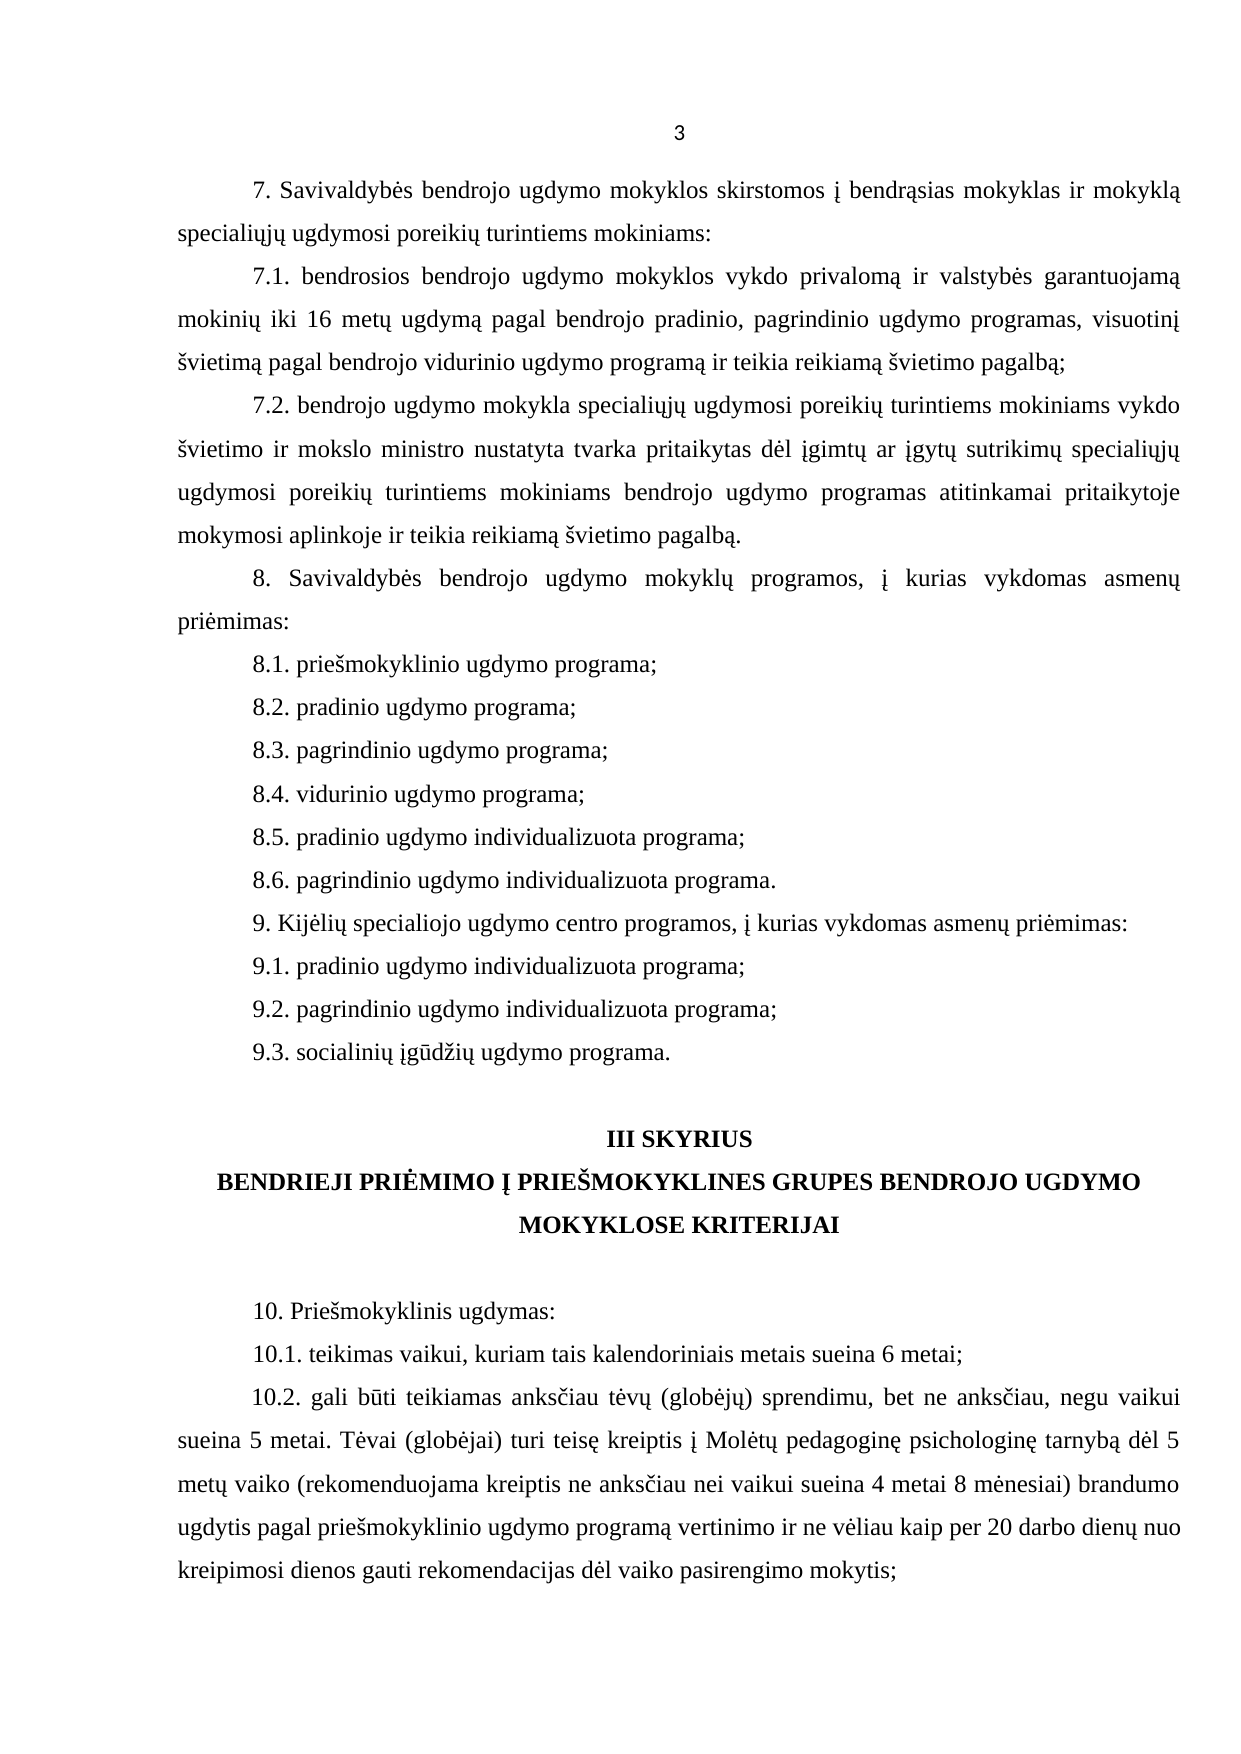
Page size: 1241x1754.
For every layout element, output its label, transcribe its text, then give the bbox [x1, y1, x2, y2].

text III SKYRIUS [177, 1124, 1181, 1152]
text 10.2. gali būti teikiamas anksčiau tėvų (globėjų) sprendimu, bet ne anksčiau, negu vaikui sueina 5 metai. Tėvai (globėjai) turi teisę kreiptis į Molėtų pedagoginę psichologinę tarnybą dėl 5 metų vaiko (rekomenduojama kreiptis ne anksčiau nei vaikui sueina 4 metai 8 mėnesiai) brandumo ugdytis pagal priešmokyklinio ugdymo programą vertinimo ir ne vėliau kaip per 20 darbo dienų nuo kreipimosi dienos gauti rekomendacijas dėl vaiko pasirengimo mokytis; [177, 1382, 1181, 1584]
text 9. Kijėlių specialiojo ugdymo centro programos, į kurias vykdomas asmenų priėmimas: [177, 908, 1181, 937]
text 8.2. pradinio ugdymo programa; [177, 692, 1181, 721]
text 9.2. pagrindinio ugdymo individualizuota programa; [177, 994, 1181, 1023]
text 9.1. pradinio ugdymo individualizuota programa; [177, 951, 1181, 980]
text 8.4. vidurinio ugdymo programa; [177, 779, 1181, 807]
text 7. Savivaldybės bendrojo ugdymo mokyklos skirstomos į bendrąsias mokyklas ir mokyklą specialiųjų ugdymosi poreikių turintiems mokiniams: [177, 175, 1181, 247]
text 8.1. priešmokyklinio ugdymo programa; [177, 649, 1181, 678]
text 7.2. bendrojo ugdymo mokykla specialiųjų ugdymosi poreikių turintiems mokiniams vykdo švietimo ir mokslo ministro nustatyta tvarka pritaikytas dėl įgimtų ar įgytų sutrikimų specialiųjų ugdymosi poreikių turintiems mokiniams bendrojo ugdymo programas atitinkamai pritaikytoje mokymosi aplinkoje ir teikia reikiamą švietimo pagalbą. [177, 391, 1181, 549]
text 7.1. bendrosios bendrojo ugdymo mokyklos vykdo privalomą ir valstybės garantuojamą mokinių iki 16 metų ugdymą pagal bendrojo pradinio, pagrindinio ugdymo programas, visuotinį švietimą pagal bendrojo vidurinio ugdymo programą ir teikia reikiamą švietimo pagalbą; [177, 261, 1181, 376]
text BENDRIEJI PRIĖMIMO Į PRIEŠMOKYKLINES GRUPES BENDROJO UGDYMO MOKYKLOSE KRITERIJAI [177, 1167, 1181, 1239]
text 8. Savivaldybės bendrojo ugdymo mokyklų programos, į kurias vykdomas asmenų priėmimas: [177, 563, 1181, 635]
text 8.5. pradinio ugdymo individualizuota programa; [177, 822, 1181, 851]
text 8.3. pagrindinio ugdymo programa; [177, 736, 1181, 764]
text 10. Priešmokyklinis ugdymas: [177, 1296, 1181, 1325]
text 8.6. pagrindinio ugdymo individualizuota programa. [177, 865, 1181, 894]
text 9.3. socialinių įgūdžių ugdymo programa. [177, 1037, 1181, 1066]
text 10.1. teikimas vaikui, kuriam tais kalendoriniais metais sueina 6 metai; [177, 1339, 1181, 1368]
